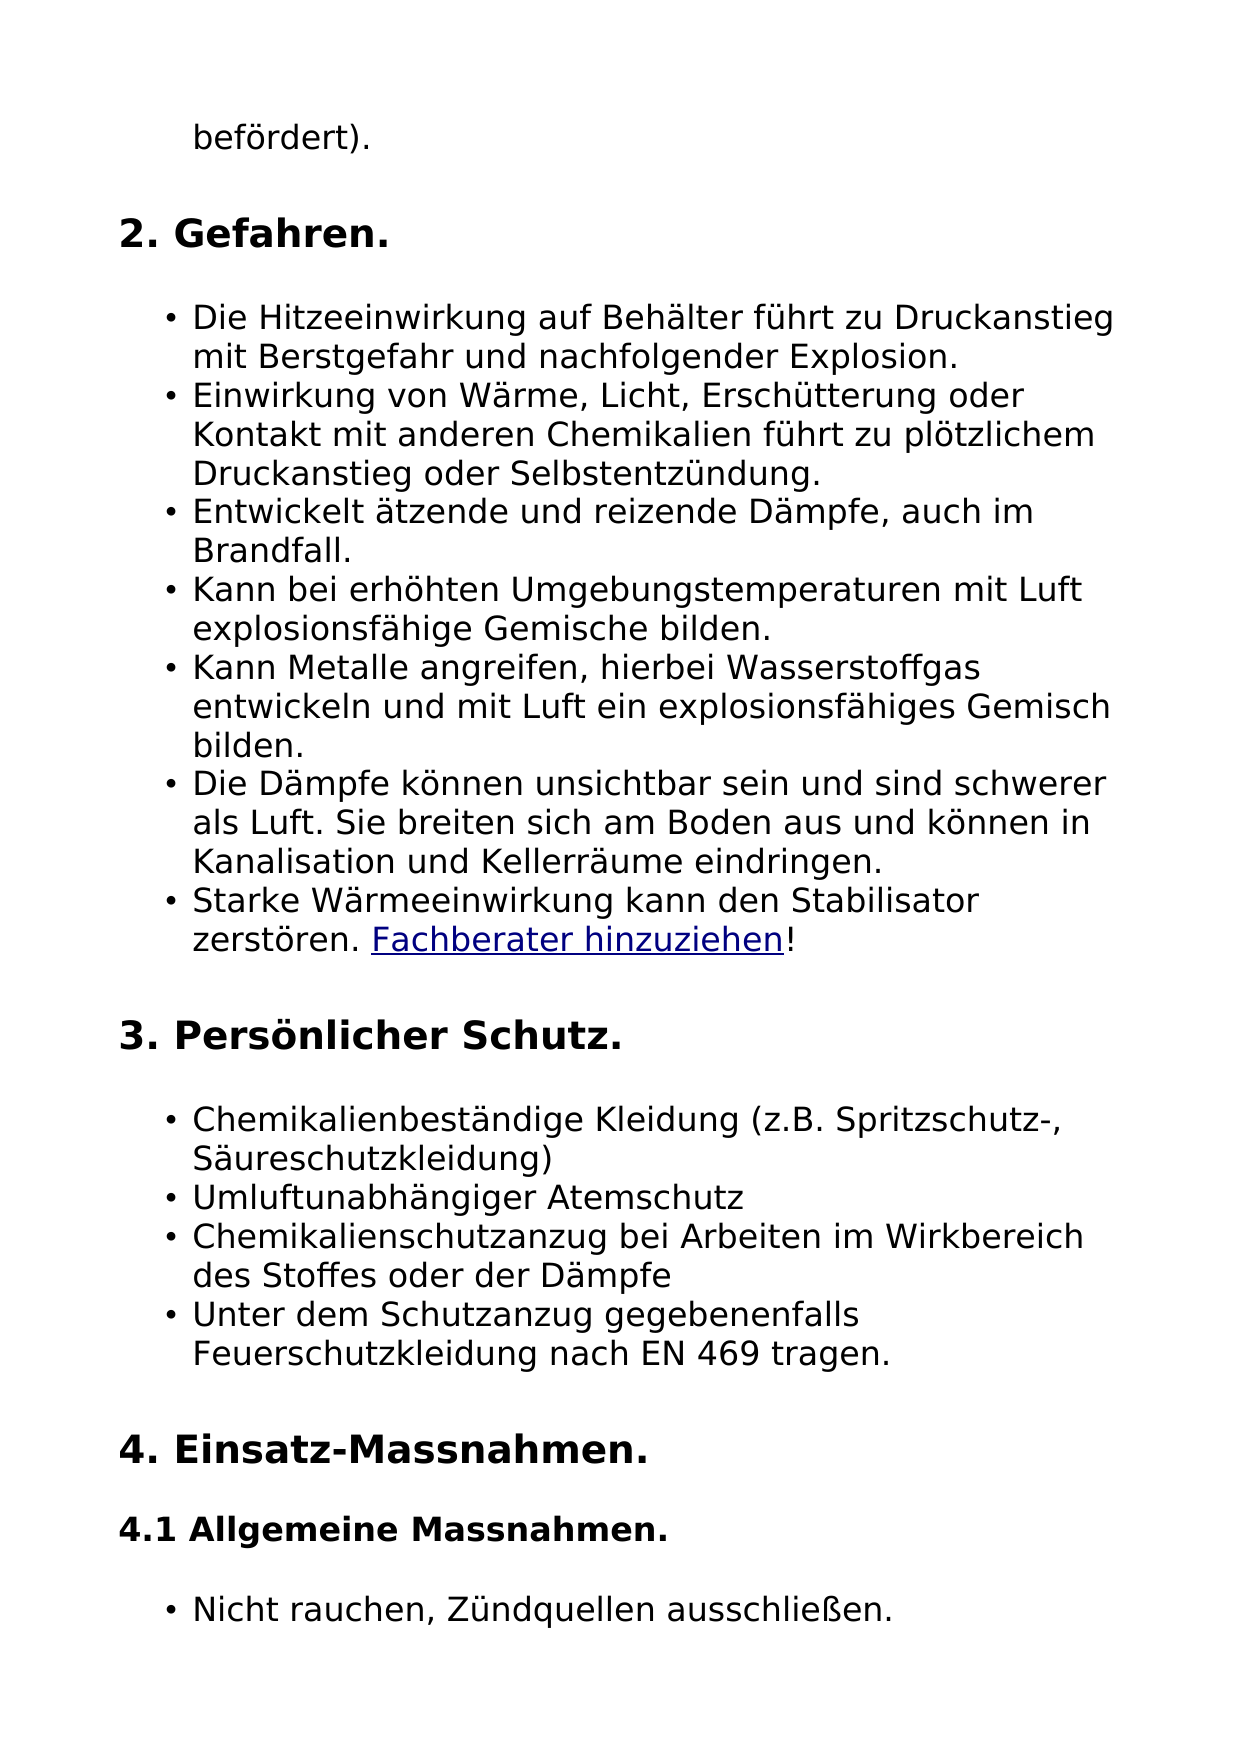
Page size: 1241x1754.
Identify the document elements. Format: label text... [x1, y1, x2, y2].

list Entwickelt ätzende und reizende Dämpfe, auch im Brandfall. [177, 493, 1122, 571]
subtitle 3. Persönlicher Schutz. [118, 1014, 1122, 1059]
list Die Hitzeeinwirkung auf Behälter führt zu Druckanstieg mit Berstgefahr und nachfolgender Explosion. [177, 299, 1122, 376]
list Kann bei erhöhten Umgebungstemperaturen mit Luft explosionsfähige Gemische bilden. [177, 571, 1122, 648]
list Die Dämpfe können unsichtbar sein und sind schwerer als Luft. Sie breiten sich am Boden aus und können in Kanalisation und Kellerräume eindringen. [177, 765, 1122, 881]
list Kann Metalle angreifen, hierbei Wasserstoffgas entwickeln und mit Luft ein explosionsfähiges Gemisch bilden. [177, 648, 1122, 765]
subtitle 4. Einsatz-Massnahmen. [118, 1427, 1122, 1472]
list Chemikalienbeständige Kleidung (z.B. Spritzschutz-, Säureschutzkleidung) [177, 1101, 1122, 1178]
subtitle 2. Gefahren. [118, 211, 1122, 257]
list Unter dem Schutzanzug gegebenenfalls Feuerschutzkleidung nach EN 469 tragen. [177, 1295, 1122, 1373]
list Nicht rauchen, Zündquellen ausschließen. [177, 1591, 1122, 1630]
list Chemikalienschutzanzug bei Arbeiten im Wirkbereich des Stoffes oder der Dämpfe [177, 1217, 1122, 1295]
list Umluftunabhängiger Atemschutz [177, 1178, 1122, 1217]
list Einwirkung von Wärme, Licht, Erschütterung oder Kontakt mit anderen Chemikalien führt zu plötzlichem Druckanstieg oder Selbstentzündung. [177, 376, 1122, 493]
list befördert). [177, 118, 1122, 157]
list Starke Wärmeeinwirkung kann den Stabilisator zerstören. Fachberater hinzuziehen! [177, 881, 1122, 959]
subtitle 4.1 Allgemeine Massnahmen. [118, 1510, 1122, 1549]
